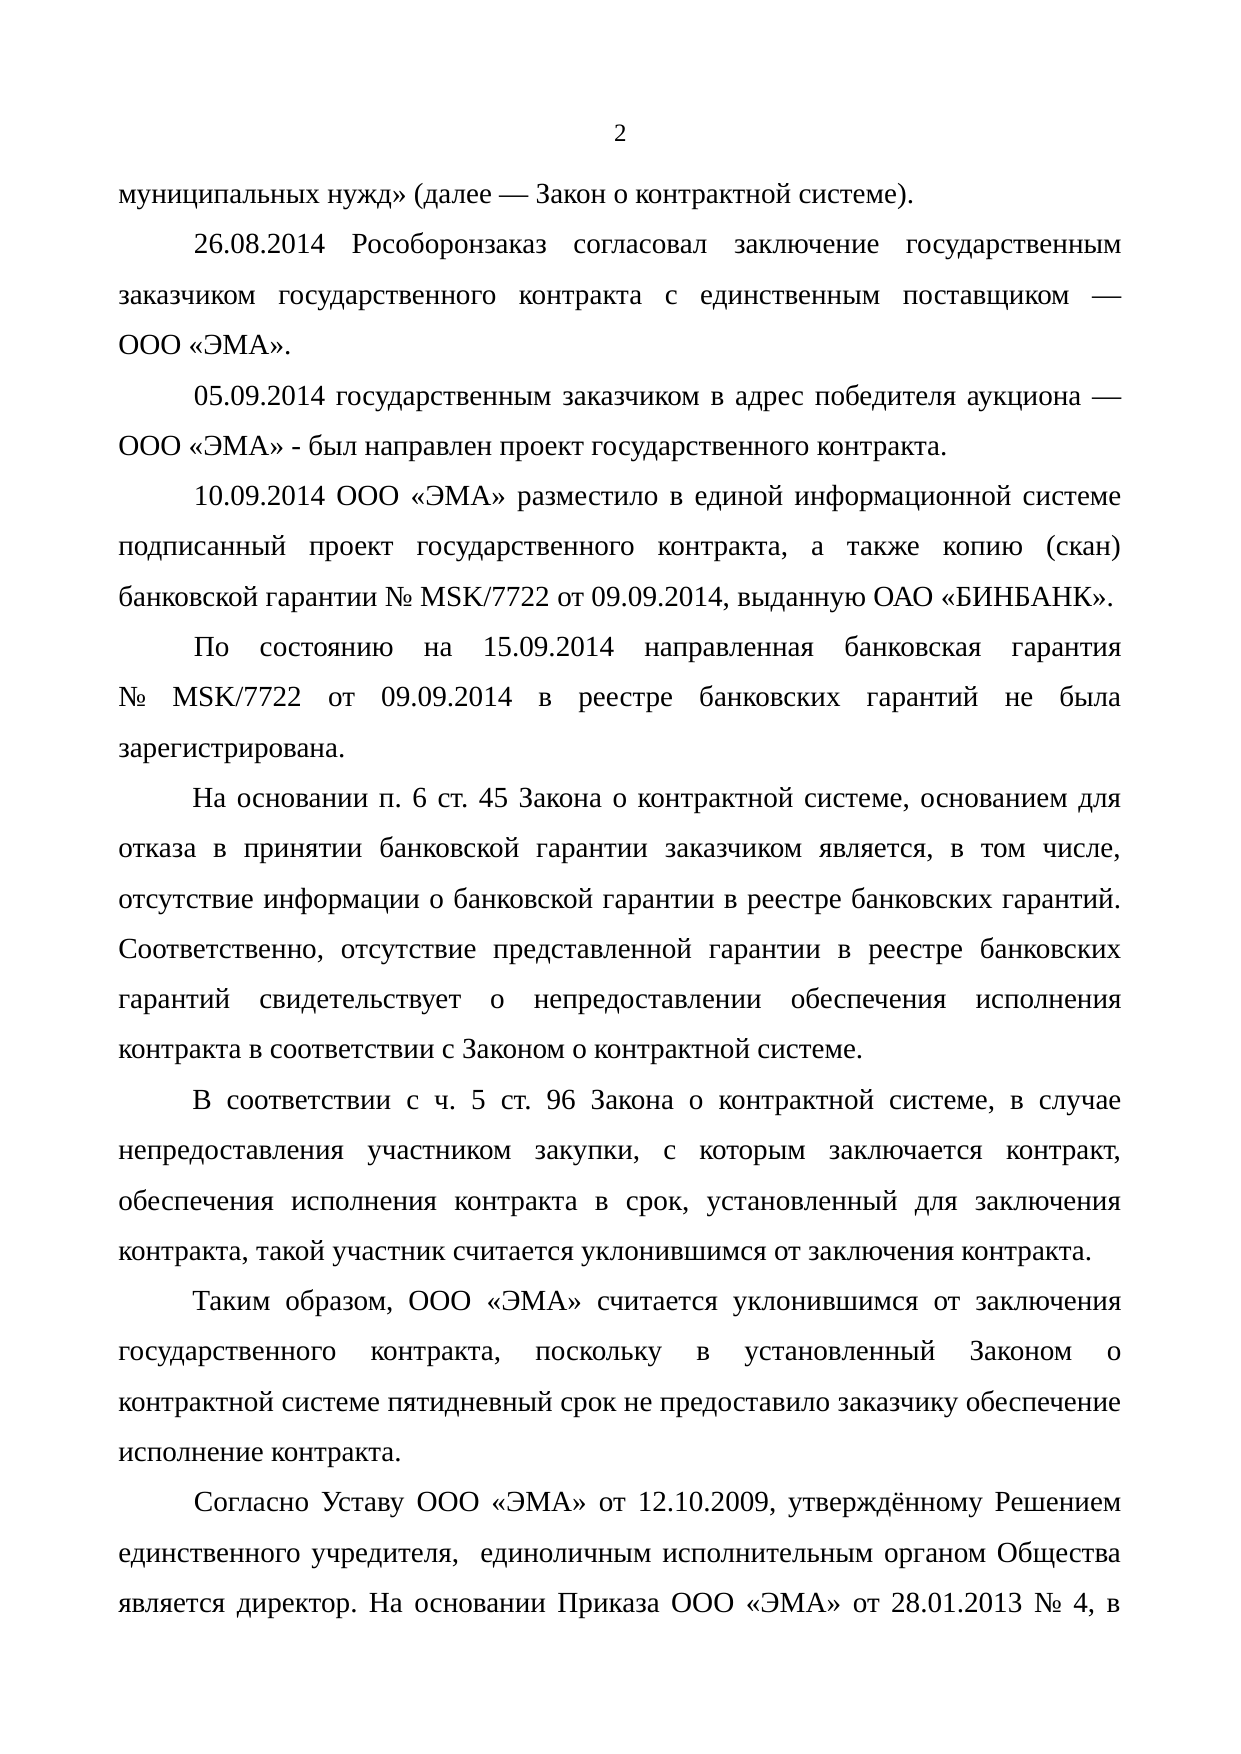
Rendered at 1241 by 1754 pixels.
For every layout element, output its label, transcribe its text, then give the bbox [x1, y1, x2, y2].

text На основании п. 6 ст. 45 Закона о контрактной системе, основанием для отказа в принятии банковской гарантии заказчиком является, в том числе, отсутствие информации о банковской гарантии в реестре банковских гарантий. Соответственно, отсутствие представленной гарантии в реестре банковских гарантий свидетельствует о непредоставлении обеспечения исполнения контракта в соответствии с Законом о контрактной системе. [118, 780, 1122, 1065]
text Согласно Уставу ООО «ЭМА» от 12.10.2009, утверждённому Решением единственного учредителя, единоличным исполнительным органом Общества является директор. На основании Приказа ООО «ЭМА» от 28.01.2013 № 4, в [118, 1484, 1122, 1619]
text 26.08.2014 Рособоронзаказ согласовал заключение государственным заказчиком государственного контракта с единственным поставщиком — ООО «ЭМА». [118, 227, 1122, 361]
text 05.09.2014 государственным заказчиком в адрес победителя аукциона — ООО «ЭМА» - был направлен проект государственного контракта. [118, 378, 1122, 461]
text Таким образом, ООО «ЭМА» считается уклонившимся от заключения государственного контракта, поскольку в установленный Законом о контрактной системе пятидневный срок не предоставило заказчику обеспечение исполнение контракта. [118, 1283, 1122, 1468]
text В соответствии с ч. 5 ст. 96 Закона о контрактной системе, в случае непредоставления участником закупки, с которым заключается контракт, обеспечения исполнения контракта в срок, установленный для заключения контракта, такой участник считается уклонившимся от заключения контракта. [118, 1082, 1122, 1266]
text 10.09.2014 ООО «ЭМА» разместило в единой информационной системе подписанный проект государственного контракта, а также копию (скан) банковской гарантии № MSK/7722 от 09.09.2014, выданную ОАО «БИНБАНК». [118, 478, 1122, 612]
text По состоянию на 15.09.2014 направленная банковская гарантия № MSK/7722 от 09.09.2014 в реестре банковских гарантий не была зарегистрирована. [118, 629, 1122, 763]
text муниципальных нужд» (далее — Закон о контрактной системе). [118, 176, 1122, 210]
